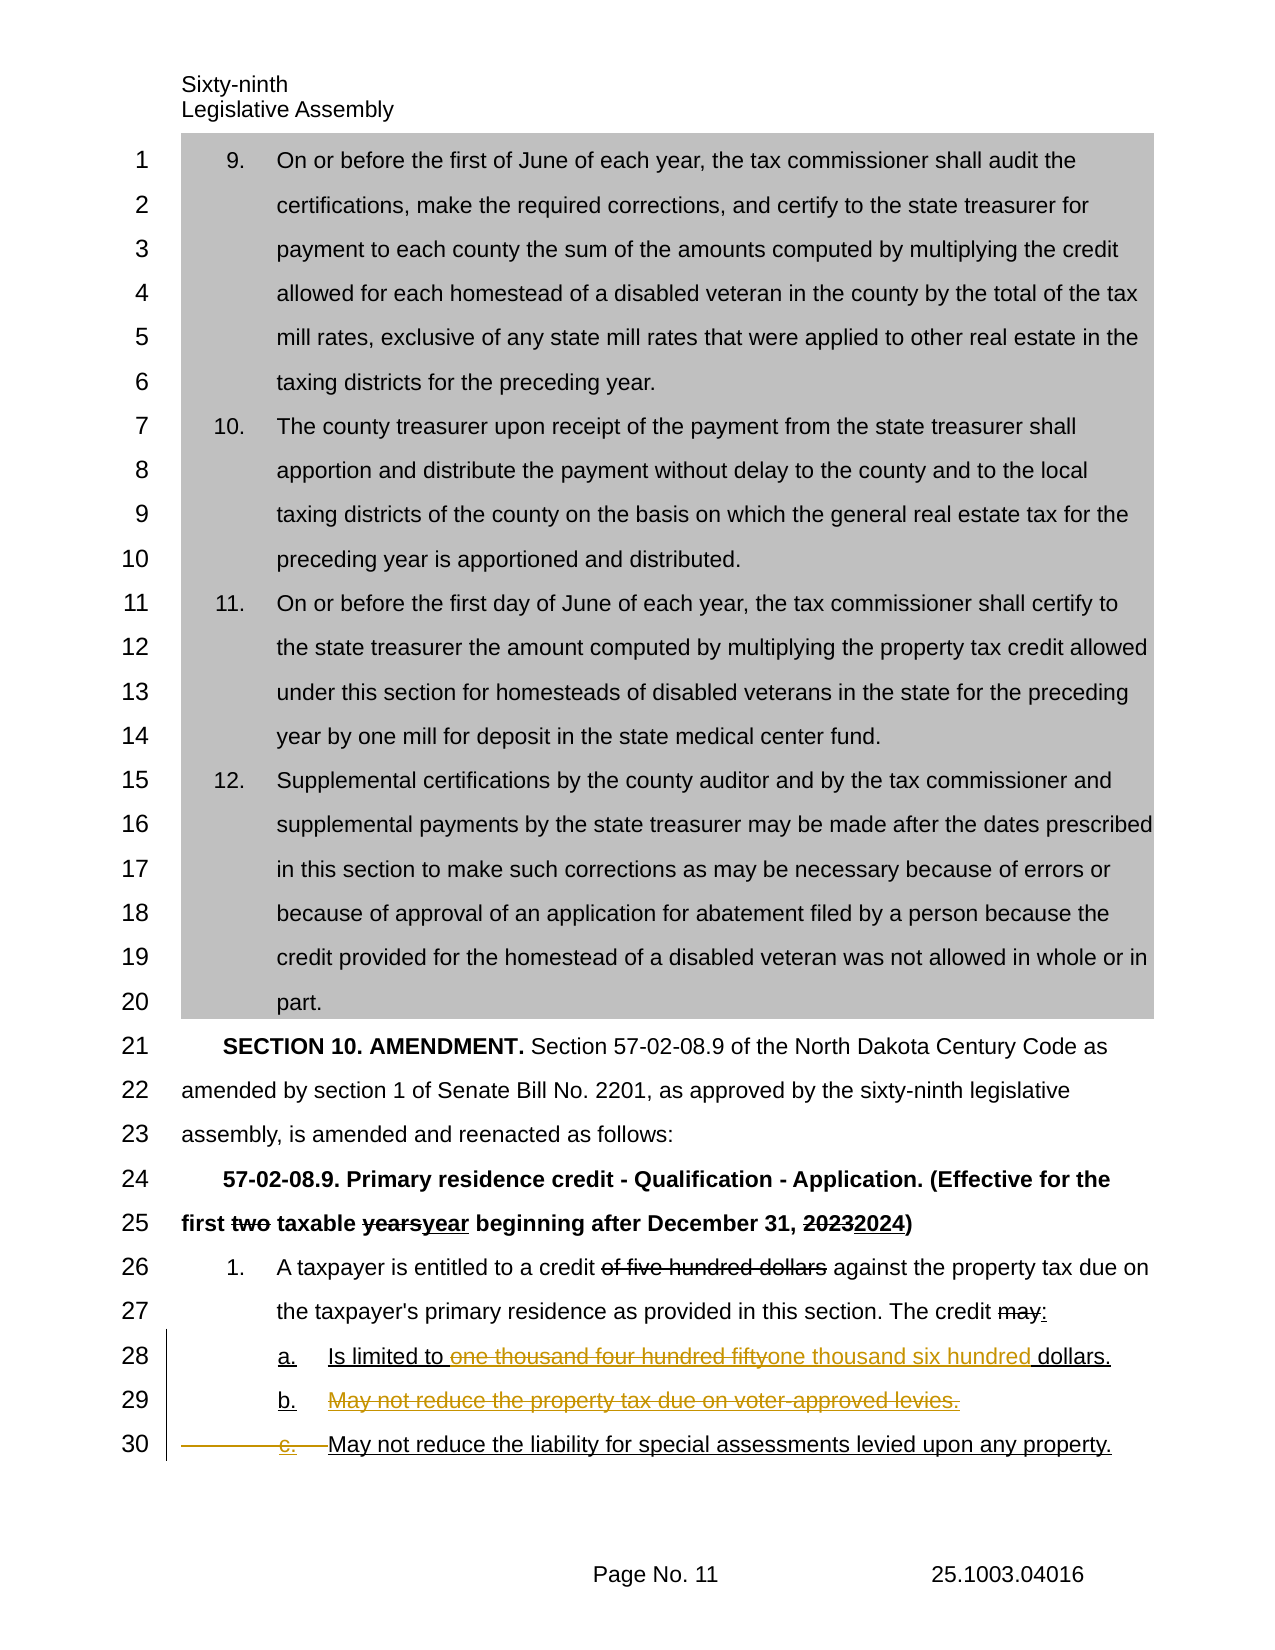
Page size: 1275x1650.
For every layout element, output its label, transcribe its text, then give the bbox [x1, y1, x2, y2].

text 12. Supplemental certifications by the county auditor and by the tax commissioner and supplemental payments by the state treasurer may be made after the dates prescribed in this section to make such corrections as may be necessary because of errors or because of approval of an application for abatement filed by a person because the credit provided for the homestead of a disabled veteran was not allowed in whole or in part. [181, 753, 1154, 1019]
text 11. On or before the first day of June of each year, the tax commissioner shall certify to the state treasurer the amount computed by multiplying the property tax credit allowed under this section for homesteads of disabled veterans in the state for the preceding year by one mill for deposit in the state medical center fund. [181, 576, 1154, 753]
subtitle 57‑02‑08.9. Primary residence credit ‑ Qualification ‑ Application. (Effective for the first two taxable yearsyear beginning after December 31, 20232024) [181, 1152, 1154, 1240]
text a. Is limited to one thousand six hundred dollars. [181, 1329, 1154, 1373]
text 10. The county treasurer upon receipt of the payment from the state treasurer shall apportion and distribute the payment without delay to the county and to the local taxing districts of the county on the basis on which the general real estate tax for the preceding year is apportioned and distributed. [181, 399, 1154, 576]
text b. May not reduce the liability for special assessments levied upon any property. [181, 1373, 1154, 1417]
text SECTION 10. AMENDMENT. Section 57‑02‑08.9 of the North Dakota Century Code as amended by section 1 of Senate Bill No. 2201, as approved by the sixty-ninth legislative assembly, is amended and reenacted as follows: [181, 1019, 1154, 1152]
text 1. A taxpayer is entitled to a credit of five hundred dollars against the property tax due on the taxpayer's primary residence as provided in this section. The credit may: [181, 1240, 1154, 1329]
text 9. On or before the first of June of each year, the tax commissioner shall audit the certifications, make the required corrections, and certify to the state treasurer for payment to each county the sum of the amounts computed by multiplying the credit allowed for each homestead of a disabled veteran in the county by the total of the tax mill rates, exclusive of any state mill rates that were applied to other real estate in the taxing districts for the preceding year. [181, 133, 1154, 399]
